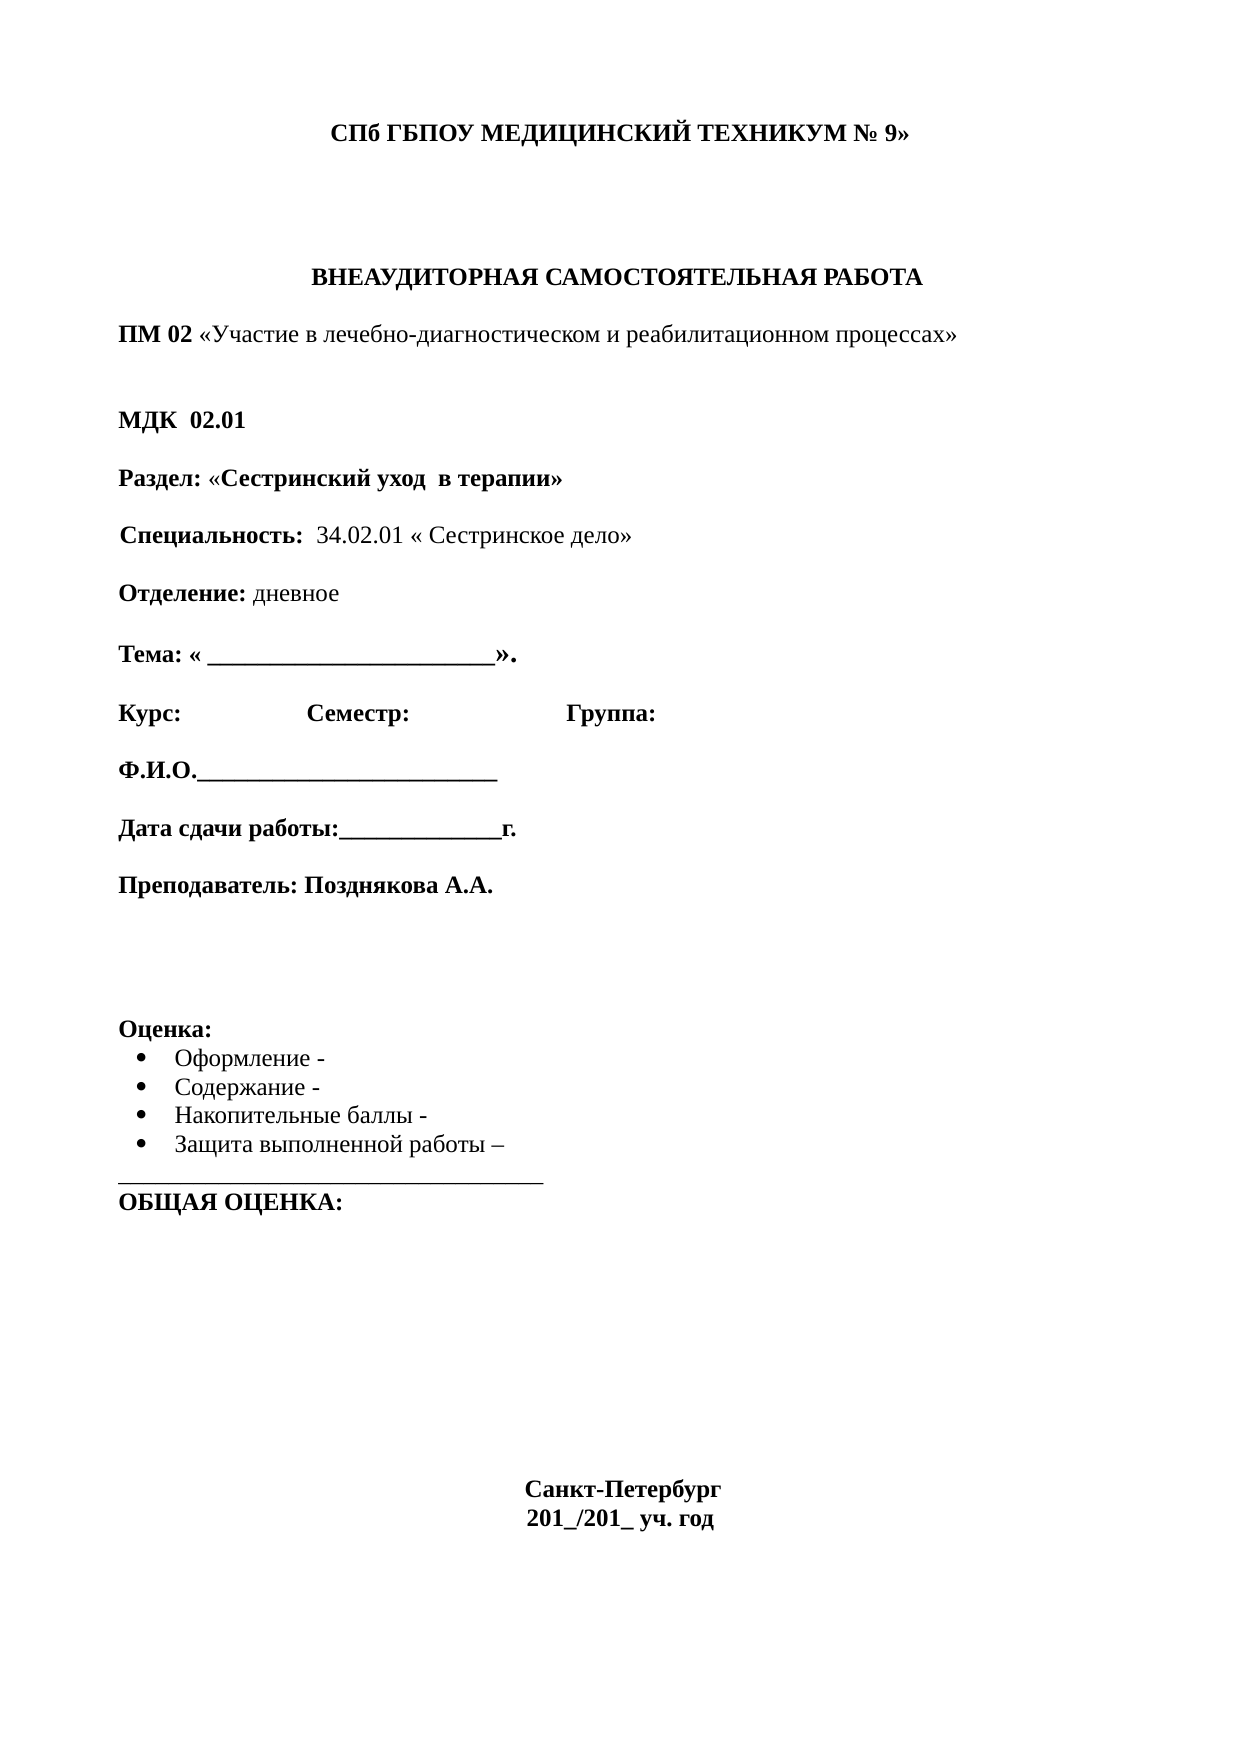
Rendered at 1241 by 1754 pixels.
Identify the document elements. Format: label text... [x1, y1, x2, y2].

text Тема: « _______________________». [118, 636, 1122, 669]
text ВНЕАУДИТОРНАЯ САМОСТОЯТЕЛЬНАЯ РАБОТА [118, 262, 1122, 291]
list Накопительные баллы - [137, 1100, 1122, 1129]
text МДК 02.01 [118, 406, 1122, 434]
text СПб ГБПОУ МЕДИЦИНСКИЙ ТЕХНИКУМ № 9» [118, 118, 1122, 147]
list Оформление - [137, 1043, 1122, 1072]
text ОБЩАЯ ОЦЕНКА: [118, 1187, 1122, 1215]
text Курс: Семестр: Группа: [118, 698, 1122, 727]
text Оценка: [118, 1014, 1122, 1043]
text 201_/201_ уч. год [118, 1503, 1122, 1532]
text Ф.И.О.________________________ [118, 755, 1122, 784]
text Раздел: «Сестринский уход в терапии» [118, 463, 1122, 492]
text Отделение: дневное [118, 578, 1122, 607]
text ПМ 02 «Участие в лечебно-диагностическом и реабилитационном процессах» [118, 319, 1122, 348]
text Санкт-Петербург [118, 1474, 1122, 1503]
text Преподаватель: Позднякова А.А. [118, 870, 1122, 899]
text Специальность: 34.02.01 « Сестринское дело» [119, 521, 1122, 549]
text __________________________________ [118, 1158, 1122, 1187]
list Защита выполненной работы – [137, 1129, 1122, 1158]
text Дата сдачи работы:_____________г. [118, 813, 1122, 842]
list Содержание - [137, 1072, 1122, 1100]
